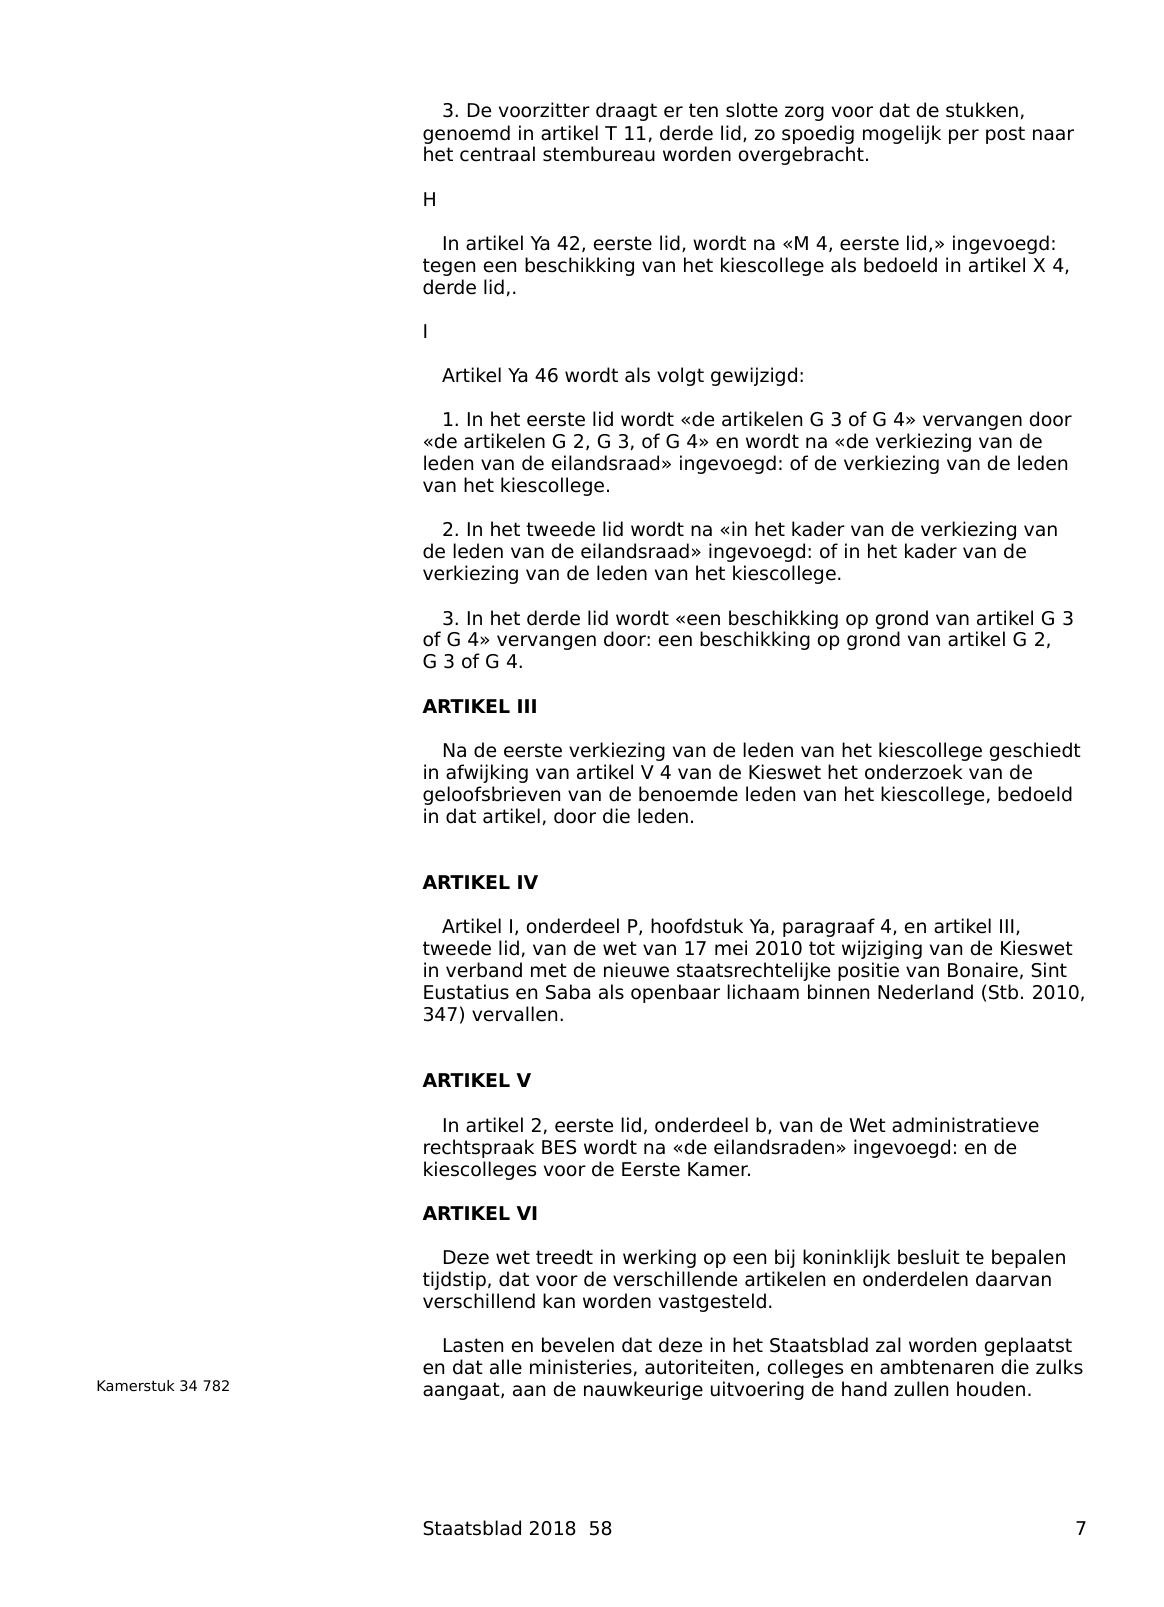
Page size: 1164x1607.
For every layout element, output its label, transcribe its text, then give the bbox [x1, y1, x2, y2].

text Na de eerste verkiezing van de leden van het kiescollege geschiedt in afwijking van artikel V 4 van de Kieswet het onderzoek van de geloofsbrieven van de benoemde leden van het kiescollege, bedoeld in dat artikel, door die leden. [422, 740, 1087, 828]
text H [422, 188, 1087, 211]
text Artikel I, onderdeel P, hoofdstuk Ya, paragraaf 4, en artikel III, tweede lid, van de wet van 17 mei 2010 tot wijziging van de Kieswet in verband met de nieuwe staatsrechtelijke positie van Bonaire, Sint Eustatius en Saba als openbaar lichaam binnen Nederland (Stb. 2010, 347) vervallen. [422, 916, 1087, 1026]
text 2. In het tweede lid wordt na «in het kader van de verkiezing van de leden van de eilandsraad» ingevoegd: of in het kader van de verkiezing van de leden van het kiescollege. [422, 519, 1087, 585]
text Artikel Ya 46 wordt als volgt gewijzigd: [422, 365, 1087, 387]
text In artikel 2, eerste lid, onderdeel b, van de Wet administratieve rechtspraak BES wordt na «de eilandsraden» ingevoegd: en de kiescolleges voor de Eerste Kamer. [422, 1114, 1087, 1181]
subtitle ARTIKEL VI [422, 1203, 1087, 1225]
text Kamerstuk 34 782 [77, 1378, 396, 1395]
text I [422, 321, 1087, 343]
text In artikel Ya 42, eerste lid, wordt na «M 4, eerste lid,» ingevoegd: tegen een beschikking van het kiescollege als bedoeld in artikel X 4, derde lid,. [422, 233, 1087, 299]
subtitle ARTIKEL V [422, 1070, 1087, 1092]
text 1. In het eerste lid wordt «de artikelen G 3 of G 4» vervangen door «de artikelen G 2, G 3, of G 4» en wordt na «de verkiezing van de leden van de eilandsraad» ingevoegd: of de verkiezing van de leden van het kiescollege. [422, 409, 1087, 497]
text Lasten en bevelen dat deze in het Staatsblad zal worden geplaatst en dat alle ministeries, autoriteiten, colleges en ambtenaren die zulks aangaat, aan de nauwkeurige uitvoering de hand zullen houden. [422, 1335, 1087, 1401]
text Deze wet treedt in werking op een bij koninklijk besluit te bepalen tijdstip, dat voor de verschillende artikelen en onderdelen daarvan verschillend kan worden vastgesteld. [422, 1247, 1087, 1313]
text 3. In het derde lid wordt «een beschikking op grond van artikel G 3 of G 4» vervangen door: een beschikking op grond van artikel G 2, G 3 of G 4. [422, 607, 1087, 673]
subtitle ARTIKEL III [422, 696, 1087, 717]
subtitle ARTIKEL IV [422, 872, 1087, 894]
text 3. De voorzitter draagt er ten slotte zorg voor dat de stukken, genoemd in artikel T 11, derde lid, zo spoedig mogelijk per post naar het centraal stembureau worden overgebracht. [422, 100, 1087, 166]
